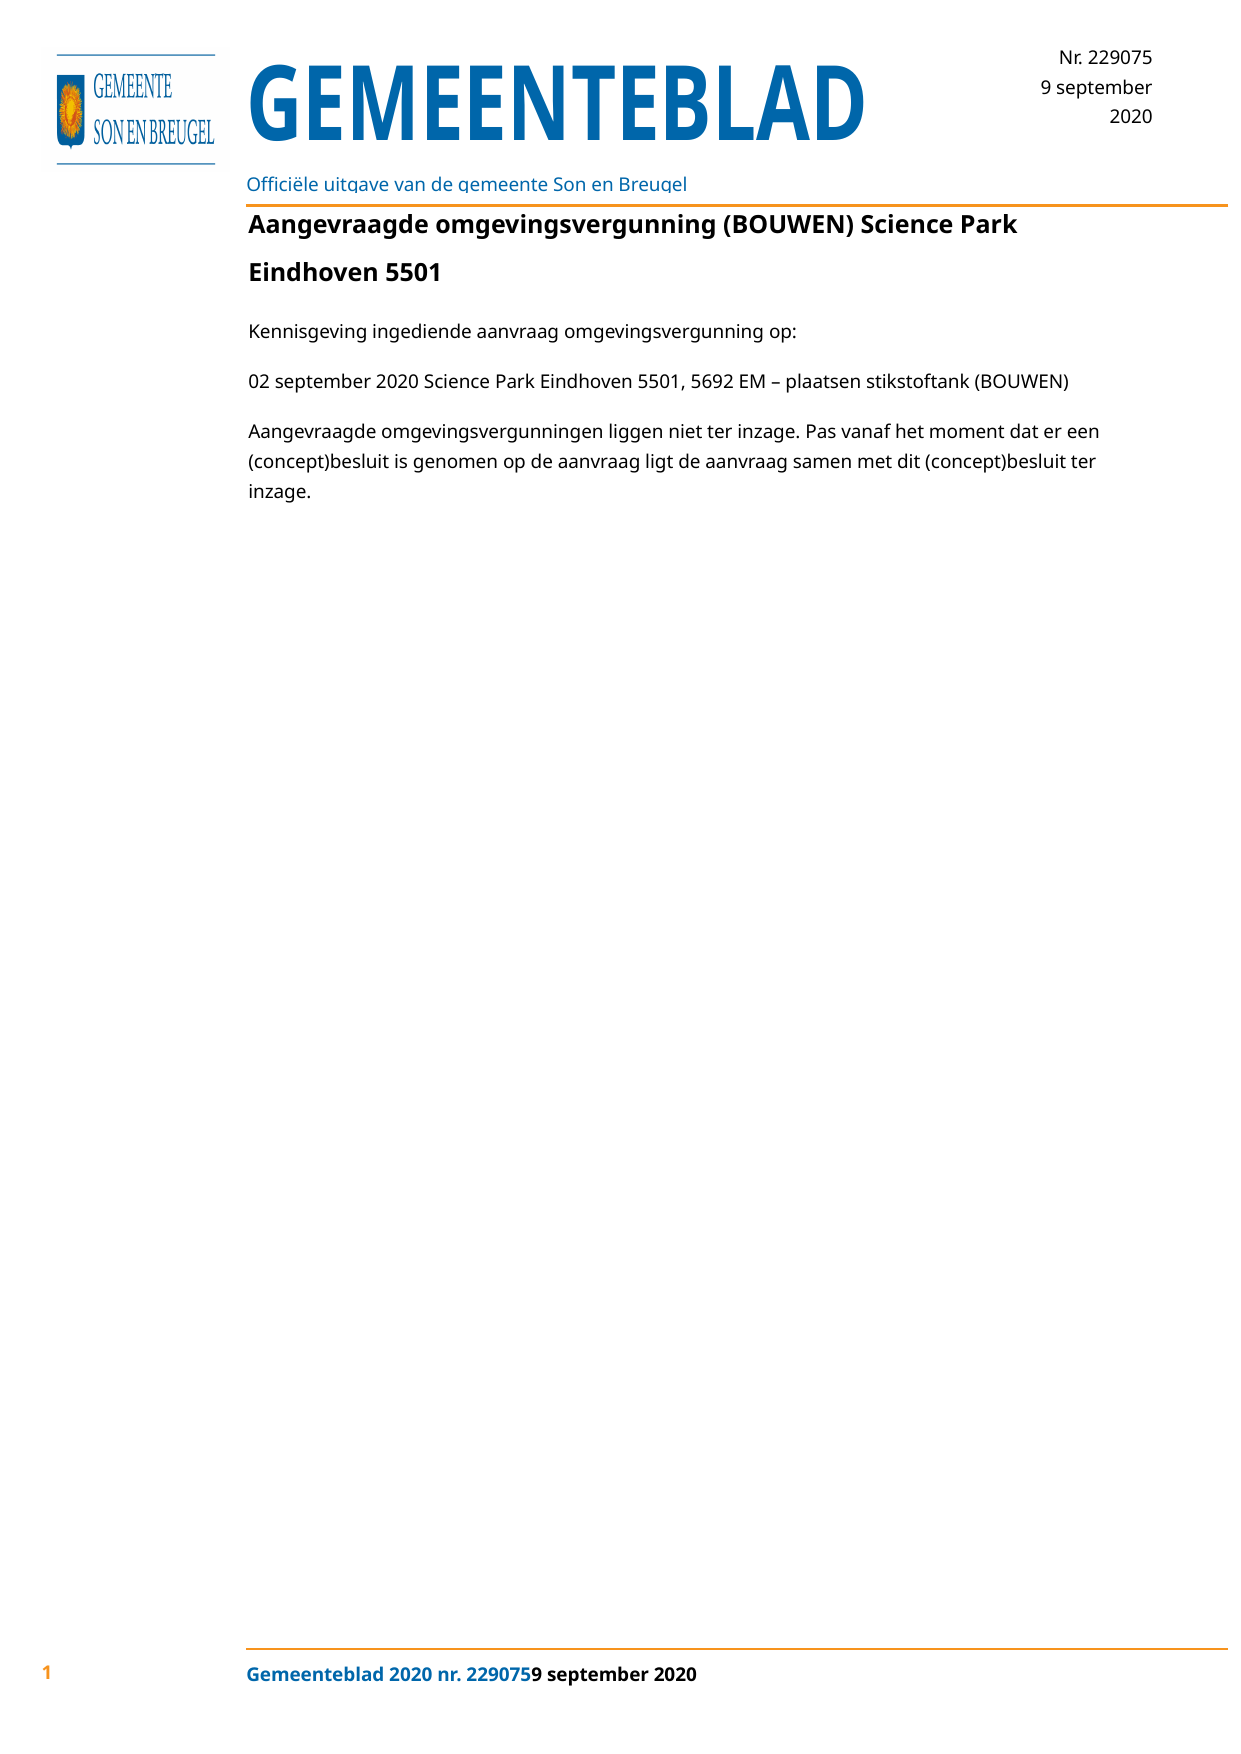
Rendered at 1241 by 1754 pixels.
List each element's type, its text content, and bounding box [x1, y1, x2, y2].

text Aangevraagde omgevingsvergunningen liggen niet ter inzage. Pas vanaf het moment dat er een (concept)besluit is genomen op de aanvraag ligt de aanvraag samen met dit (concept)besluit ter inzage. [248, 419, 1152, 504]
picture [41, 47, 231, 172]
text Aangevraagde omgevingsvergunning (BOUWEN) Science Park Eindhoven 5501 [248, 207, 1152, 288]
text Kennisgeving ingediende aanvraag omgevingsvergunning op: [248, 318, 1152, 344]
text 02 september 2020 Science Park Eindhoven 5501, 5692 EM – plaatsen stikstoftank (BOUWEN) [248, 368, 1152, 394]
